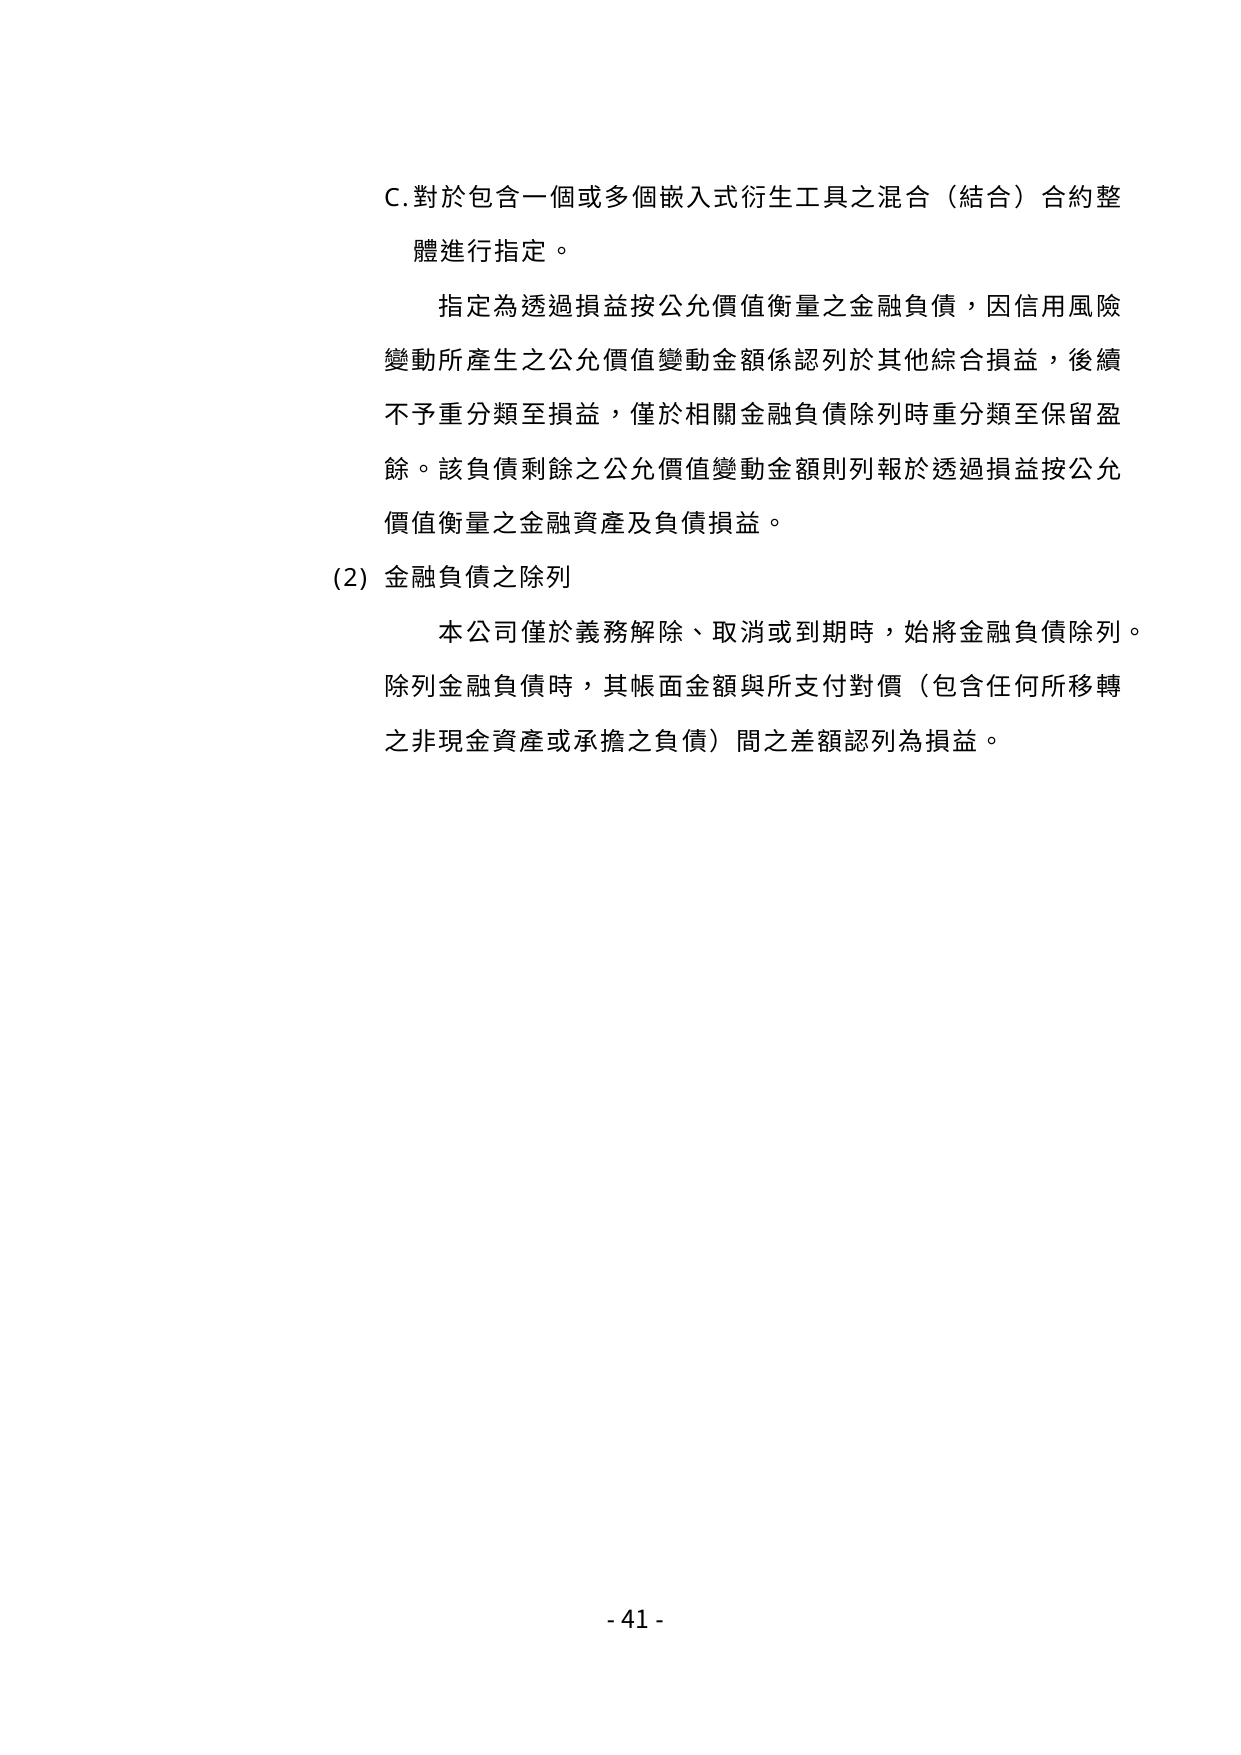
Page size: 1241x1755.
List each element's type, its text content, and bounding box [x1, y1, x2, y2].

text 本公司僅於義務解除、取消或到期時，始將金融負債除列。除列金融負債時，其帳面金額與所支付對價（包含任何所移轉之非現金資產或承擔之負債）間之差額認列為損益。 [384, 612, 1122, 757]
text (2) 金融負債之除列 [325, 558, 1122, 594]
text C. 對於包含一個或多個嵌入式衍生工具之混合（結合）合約整體進行指定。 [384, 177, 1122, 268]
text 指定為透過損益按公允價值衡量之金融負債，因信用風險變動所產生之公允價值變動金額係認列於其他綜合損益，後續不予重分類至損益，僅於相關金融負債除列時重分類至保留盈餘。該負債剩餘之公允價值變動金額則列報於透過損益按公允價值衡量之金融資產及負債損益。 [384, 286, 1122, 540]
